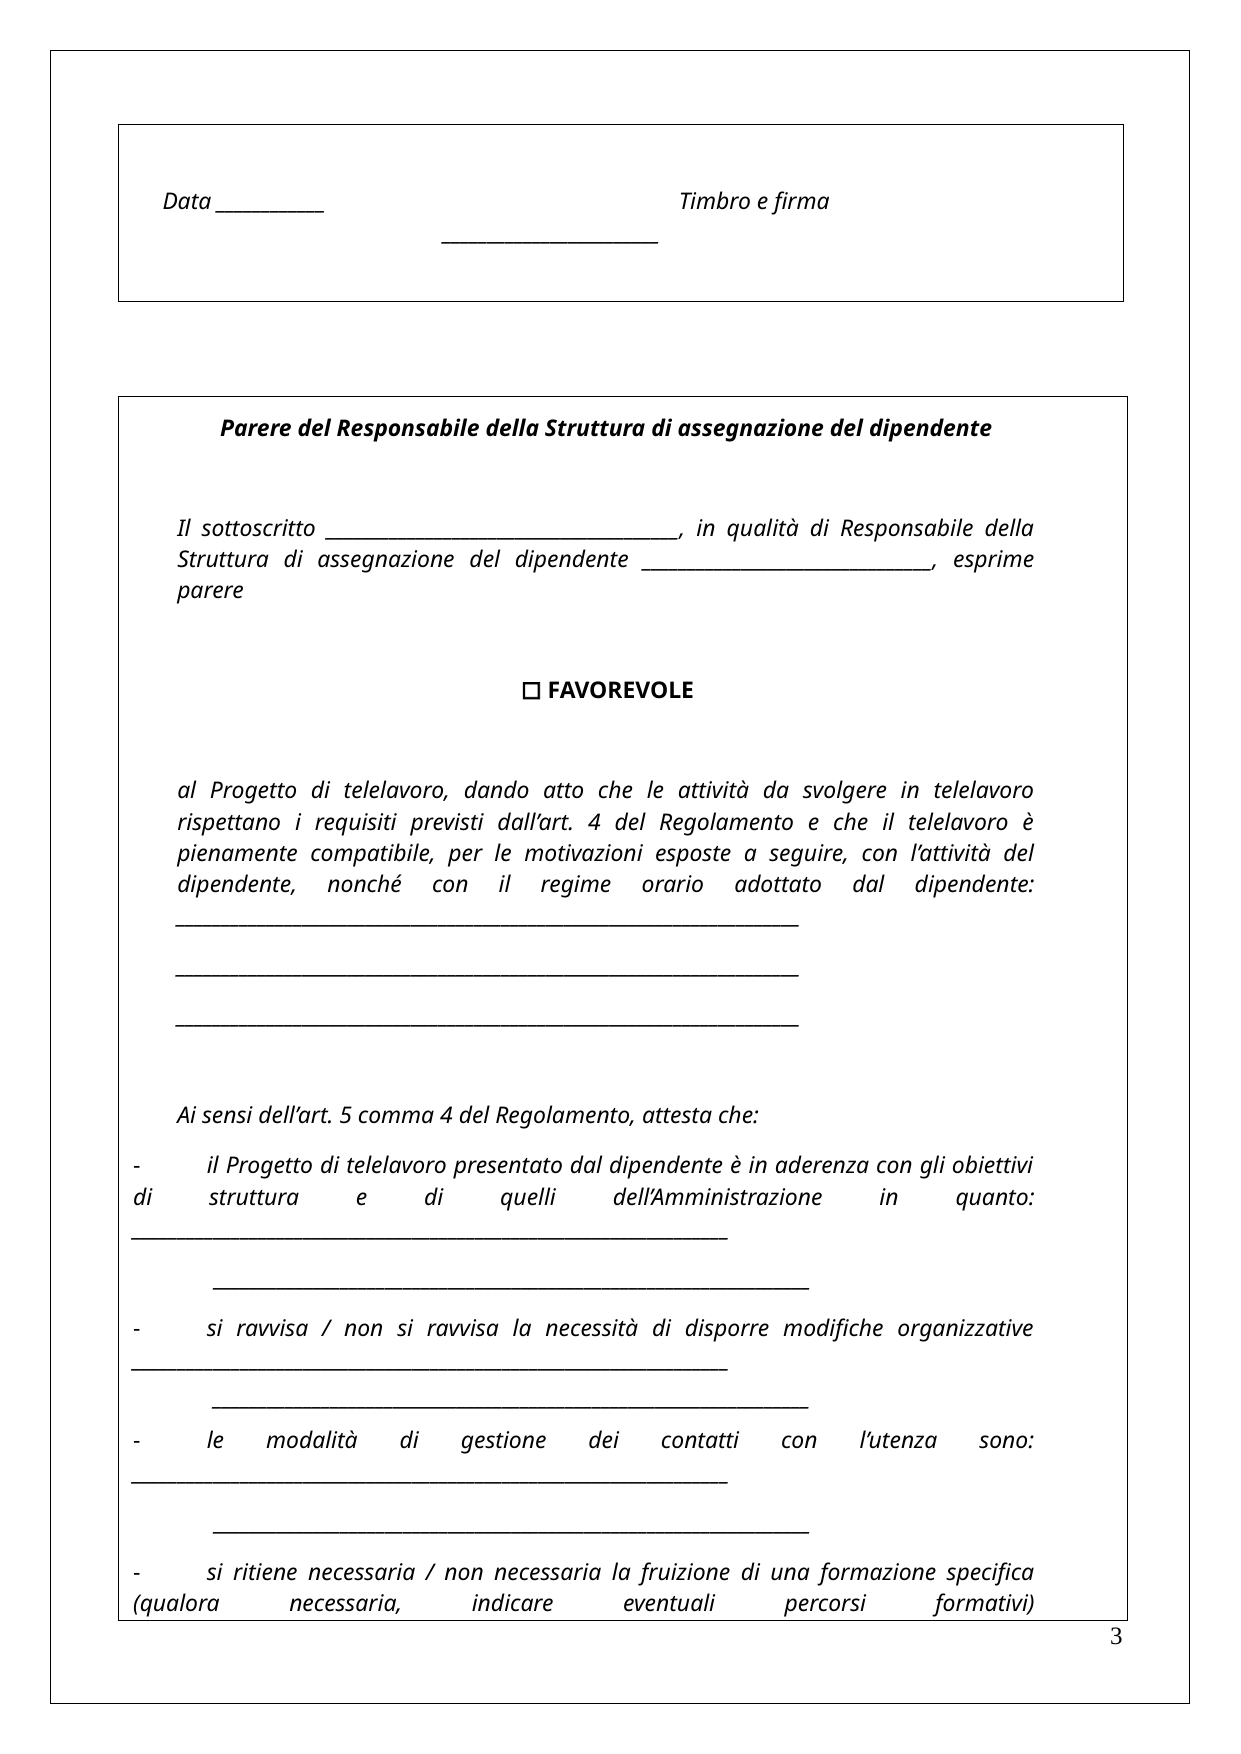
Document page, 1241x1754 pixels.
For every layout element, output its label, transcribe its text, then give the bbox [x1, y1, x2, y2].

table_header Parere del Responsabile della Struttura di assegnazione del dipendente Il sottoscritto _______________________________________, in qualità di Responsabile della Struttura di assegnazione del dipendente ________________________________, esprime parere  FAVOREVOLE al Progetto di telelavoro, dando atto che le attività da svolgere in telelavoro rispettano i requisiti previsti dall’art. 4 del Regolamento e che il telelavoro è pienamente compatibile, per le motivazioni esposte a seguire, con l’attività del dipendente, nonché con il regime orario adottato dal dipendente: _____________________________________________________________________ _____________________________________________________________________ _____________________________________________________________________ Ai sensi dell’art. 5 comma 4 del Regolamento, attesta che: il Progetto di telelavoro presentato dal dipendente è in aderenza con gli obiettivi di struttura e di quelli dell’Amministrazione in quanto: __________________________________________________________________ __________________________________________________________________ si ravvisa / non si ravvisa la necessità di disporre modifiche organizzative __________________________________________________________________ __________________________________________________________________ le modalità di gestione dei contatti con l’utenza sono: __________________________________________________________________ __________________________________________________________________ si ritiene necessaria / non necessaria la fruizione di una formazione specifica (qualora necessaria, indicare eventuali percorsi formativi) [119, 397, 1127, 1620]
table_header Data ____________ Timbro e firma ________________________ [119, 125, 1123, 301]
